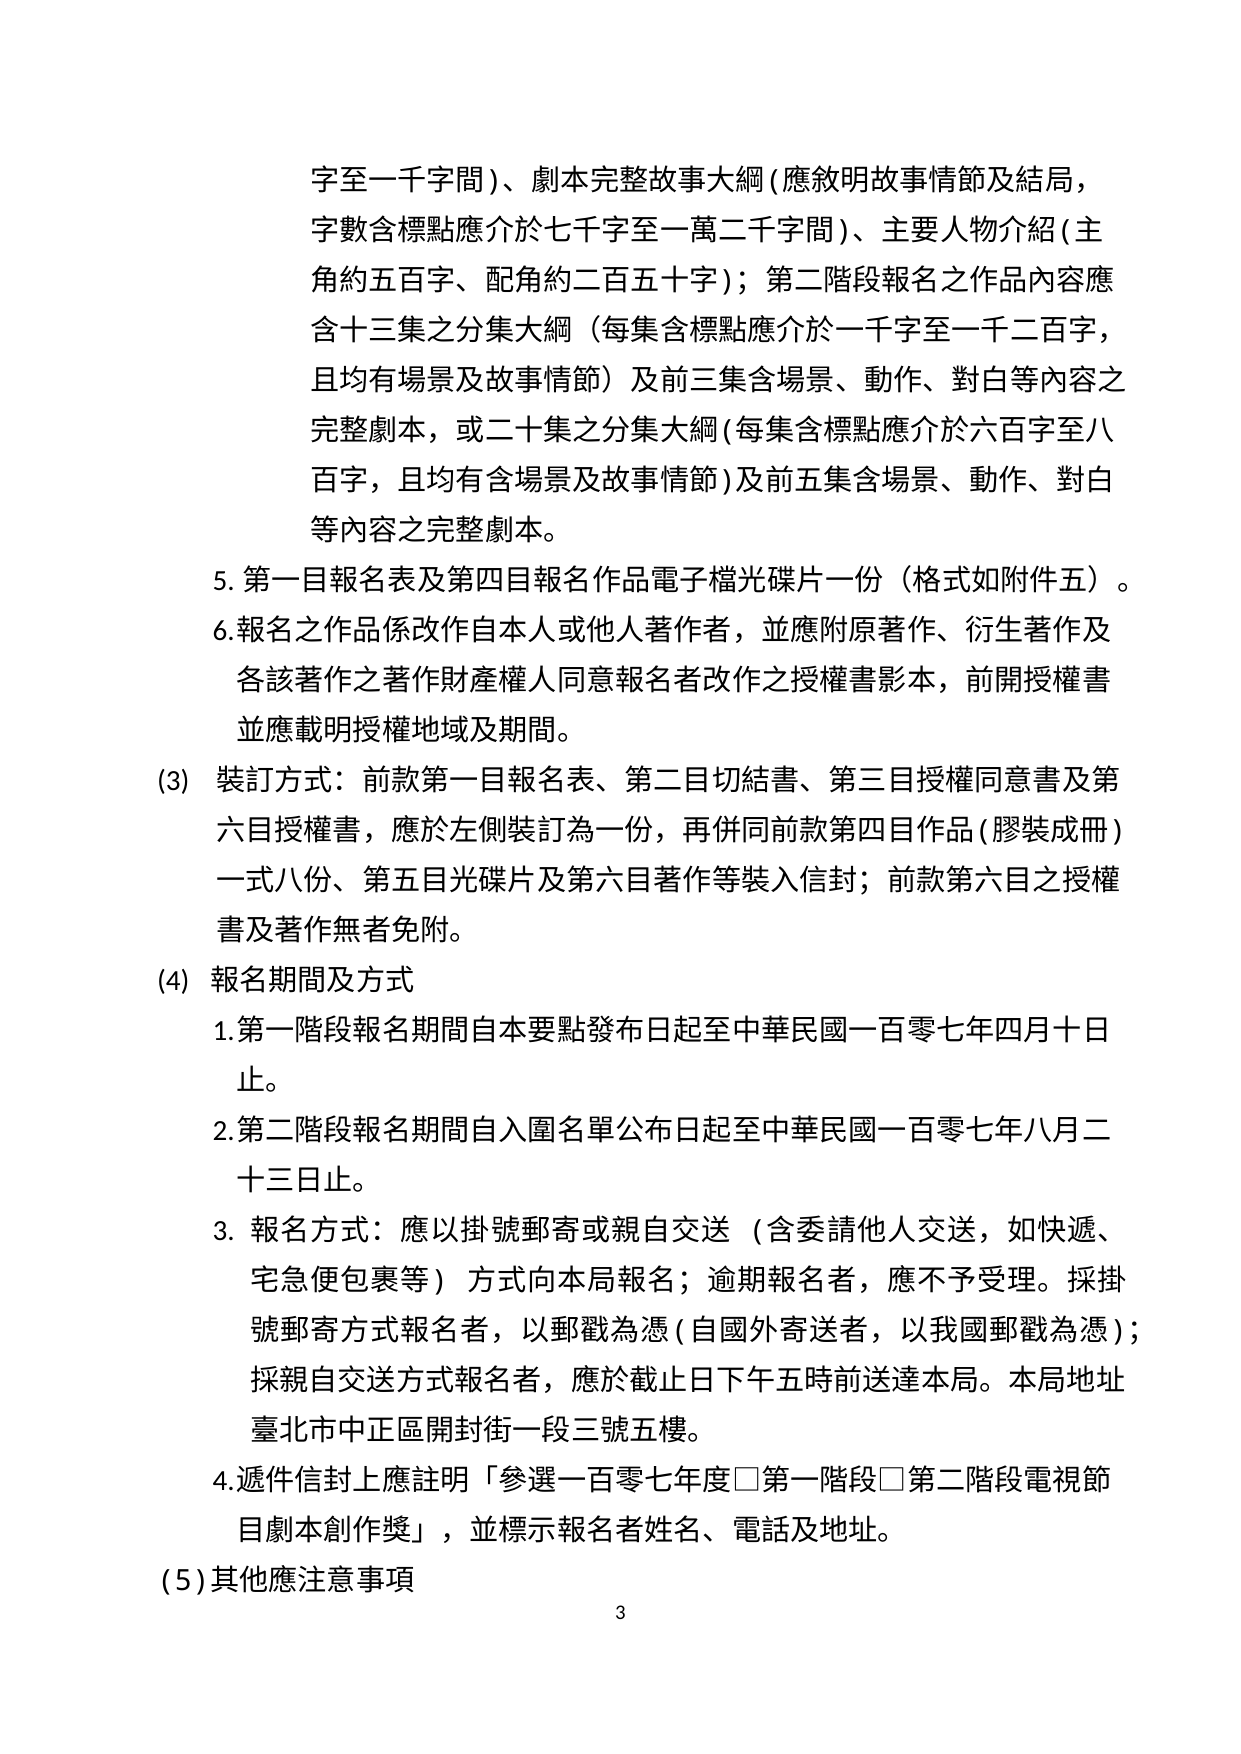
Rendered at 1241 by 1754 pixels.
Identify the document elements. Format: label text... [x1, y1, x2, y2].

list 第一目報名表及第四目報名作品電子檔光碟片一份（格式如附件五）。 [212, 550, 1128, 600]
list 報名方式：應以掛號郵寄或親自交送 (含委請他人交送，如快遞、宅急便包裹等) 方式向本局報名；逾期報名者，應不予受理。採掛號郵寄方式報名者，以郵戳為憑(自國外寄送者，以我國郵戳為憑)；採親自交送方式報名者，應於截止日下午五時前送達本局。本局地址：臺北市中正區開封街一段三號五樓。 [212, 1200, 1128, 1450]
list 字至一千字間)、劇本完整故事大綱(應敘明故事情節及結局，字數含標點應介於七千字至一萬二千字間)、主要人物介紹(主角約五百字、配角約二百五十字)；第二階段報名之作品內容應含十三集之分集大綱（每集含標點應介於一千字至一千二百字，且均有場景及故事情節）及前三集含場景、動作、對白等內容之完整劇本，或二十集之分集大綱(每集含標點應介於六百字至八百字，且均有含場景及故事情節)及前五集含場景、動作、對白等內容之完整劇本。 [262, 150, 1128, 550]
list 裝訂方式：前款第一目報名表、第二目切結書、第三目授權同意書及第六目授權書，應於左側裝訂為一份，再併同前款第四目作品(膠裝成冊)一式八份、第五目光碟片及第六目著作等裝入信封；前款第六目之授權書及著作無者免附。 [157, 750, 1128, 950]
list 第一階段報名期間自本要點發布日起至中華民國一百零七年四月十日止。 [212, 1000, 1128, 1100]
list 其他應注意事項 [157, 1550, 1128, 1600]
list 報名之作品係改作自本人或他人著作者，並應附原著作、衍生著作及各該著作之著作財產權人同意報名者改作之授權書影本，前開授權書並應載明授權地域及期間。 [212, 600, 1128, 750]
list 第二階段報名期間自入圍名單公布日起至中華民國一百零七年八月二十三日止。 [212, 1100, 1128, 1200]
list 報名期間及方式 [157, 950, 1128, 1000]
list 遞件信封上應註明「參選一百零七年度□第一階段□第二階段電視節目劇本創作獎」，並標示報名者姓名、電話及地址。 [212, 1450, 1128, 1550]
